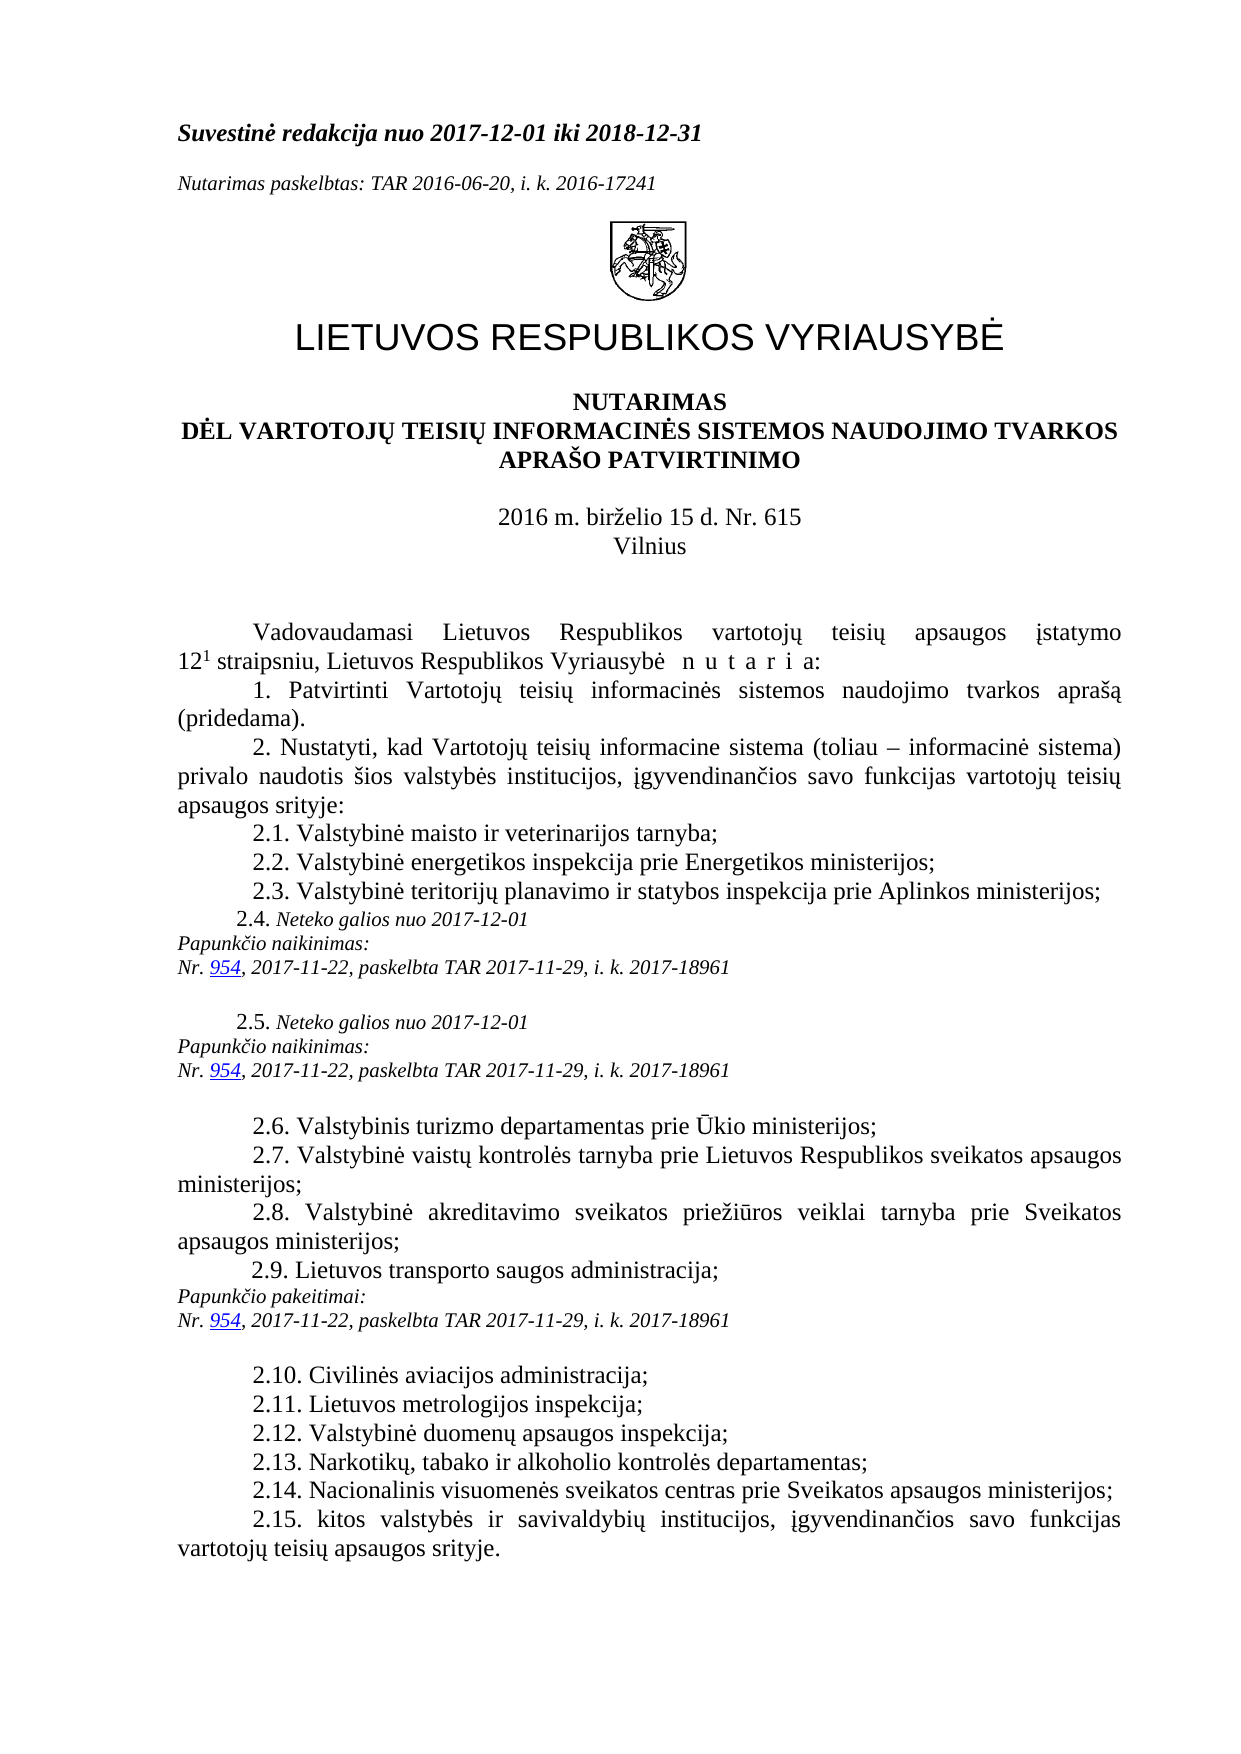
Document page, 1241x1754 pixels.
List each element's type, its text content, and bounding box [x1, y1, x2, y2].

text 2.15. kitos valstybės ir savivaldybių institucijos, įgyvendinančios savo funkcijas vartotojų teisių apsaugos srityje. [177, 1504, 1122, 1562]
text 2.8. Valstybinė akreditavimo sveikatos priežiūros veiklai tarnyba prie Sveikatos apsaugos ministerijos; [177, 1197, 1122, 1255]
text 2.7. Valstybinė vaistų kontrolės tarnyba prie Lietuvos Respublikos sveikatos apsaugos ministerijos; [177, 1140, 1122, 1197]
text 2.14. Nacionalinis visuomenės sveikatos centras prie Sveikatos apsaugos ministerijos; [177, 1476, 1122, 1504]
text 2.12. Valstybinė duomenų apsaugos inspekcija; [177, 1418, 1122, 1447]
text Papunkčio naikinimas: [177, 1034, 1122, 1058]
text Vadovaudamasi Lietuvos Respublikos vartotojų teisių apsaugos įstatymo 121 straipsniu, Lietuvos Respublikos Vyriausybė nutaria: [177, 617, 1122, 675]
text 1. Patvirtinti Vartotojų teisių informacinės sistemos naudojimo tvarkos aprašą (pridedama). [177, 675, 1122, 732]
text 2.9. Lietuvos transporto saugos administracija; [177, 1255, 1122, 1284]
text 2.13. Narkotikų, tabako ir alkoholio kontrolės departamentas; [177, 1447, 1122, 1476]
text 2.6. Valstybinis turizmo departamentas prie Ūkio ministerijos; [177, 1111, 1122, 1140]
text 2.4. Neteko galios nuo 2017-12-01 [177, 905, 1122, 931]
text 2.1. Valstybinė maisto ir veterinarijos tarnyba; [177, 818, 1122, 847]
text Nr. 954, 2017-11-22, paskelbta TAR 2017-11-29, i. k. 2017-18961 [177, 1308, 1122, 1332]
text 2.3. Valstybinė teritorijų planavimo ir statybos inspekcija prie Aplinkos ministerijos; [177, 876, 1122, 905]
text 2.11. Lietuvos metrologijos inspekcija; [177, 1389, 1122, 1418]
text Lietuvos Respublikos Vyriausybė [177, 315, 1122, 358]
text Dėl VARTOTOJŲ TEISIŲ INFORMACINĖS SISTEMOS NAUDOJIMO TVARKOS APRAŠO PATVIRTINIMO [177, 416, 1122, 473]
text 2.5. Neteko galios nuo 2017-12-01 [177, 1008, 1122, 1034]
text 2. Nustatyti, kad Vartotojų teisių informacine sistema (toliau – informacinė sistema) privalo naudotis šios valstybės institucijos, įgyvendinančios savo funkcijas vartotojų teisių apsaugos srityje: [177, 732, 1122, 818]
text Nutarimas paskelbtas: TAR 2016-06-20, i. k. 2016-17241 [177, 171, 1122, 195]
text Papunkčio naikinimas: [177, 931, 1122, 955]
text Nr. 954, 2017-11-22, paskelbta TAR 2017-11-29, i. k. 2017-18961 [177, 955, 1122, 979]
text 2.10. Civilinės aviacijos administracija; [177, 1361, 1122, 1389]
text Suvestinė redakcija nuo 2017-12-01 iki 2018-12-31 [177, 118, 1122, 147]
text nutarimas [177, 387, 1122, 416]
text 2016 m. birželio 15 d. Nr. 615 Vilnius [177, 502, 1122, 560]
text 2.2. Valstybinė energetikos inspekcija prie Energetikos ministerijos; [177, 847, 1122, 876]
text Nr. 954, 2017-11-22, paskelbta TAR 2017-11-29, i. k. 2017-18961 [177, 1058, 1122, 1082]
text Papunkčio pakeitimai: [177, 1284, 1122, 1308]
